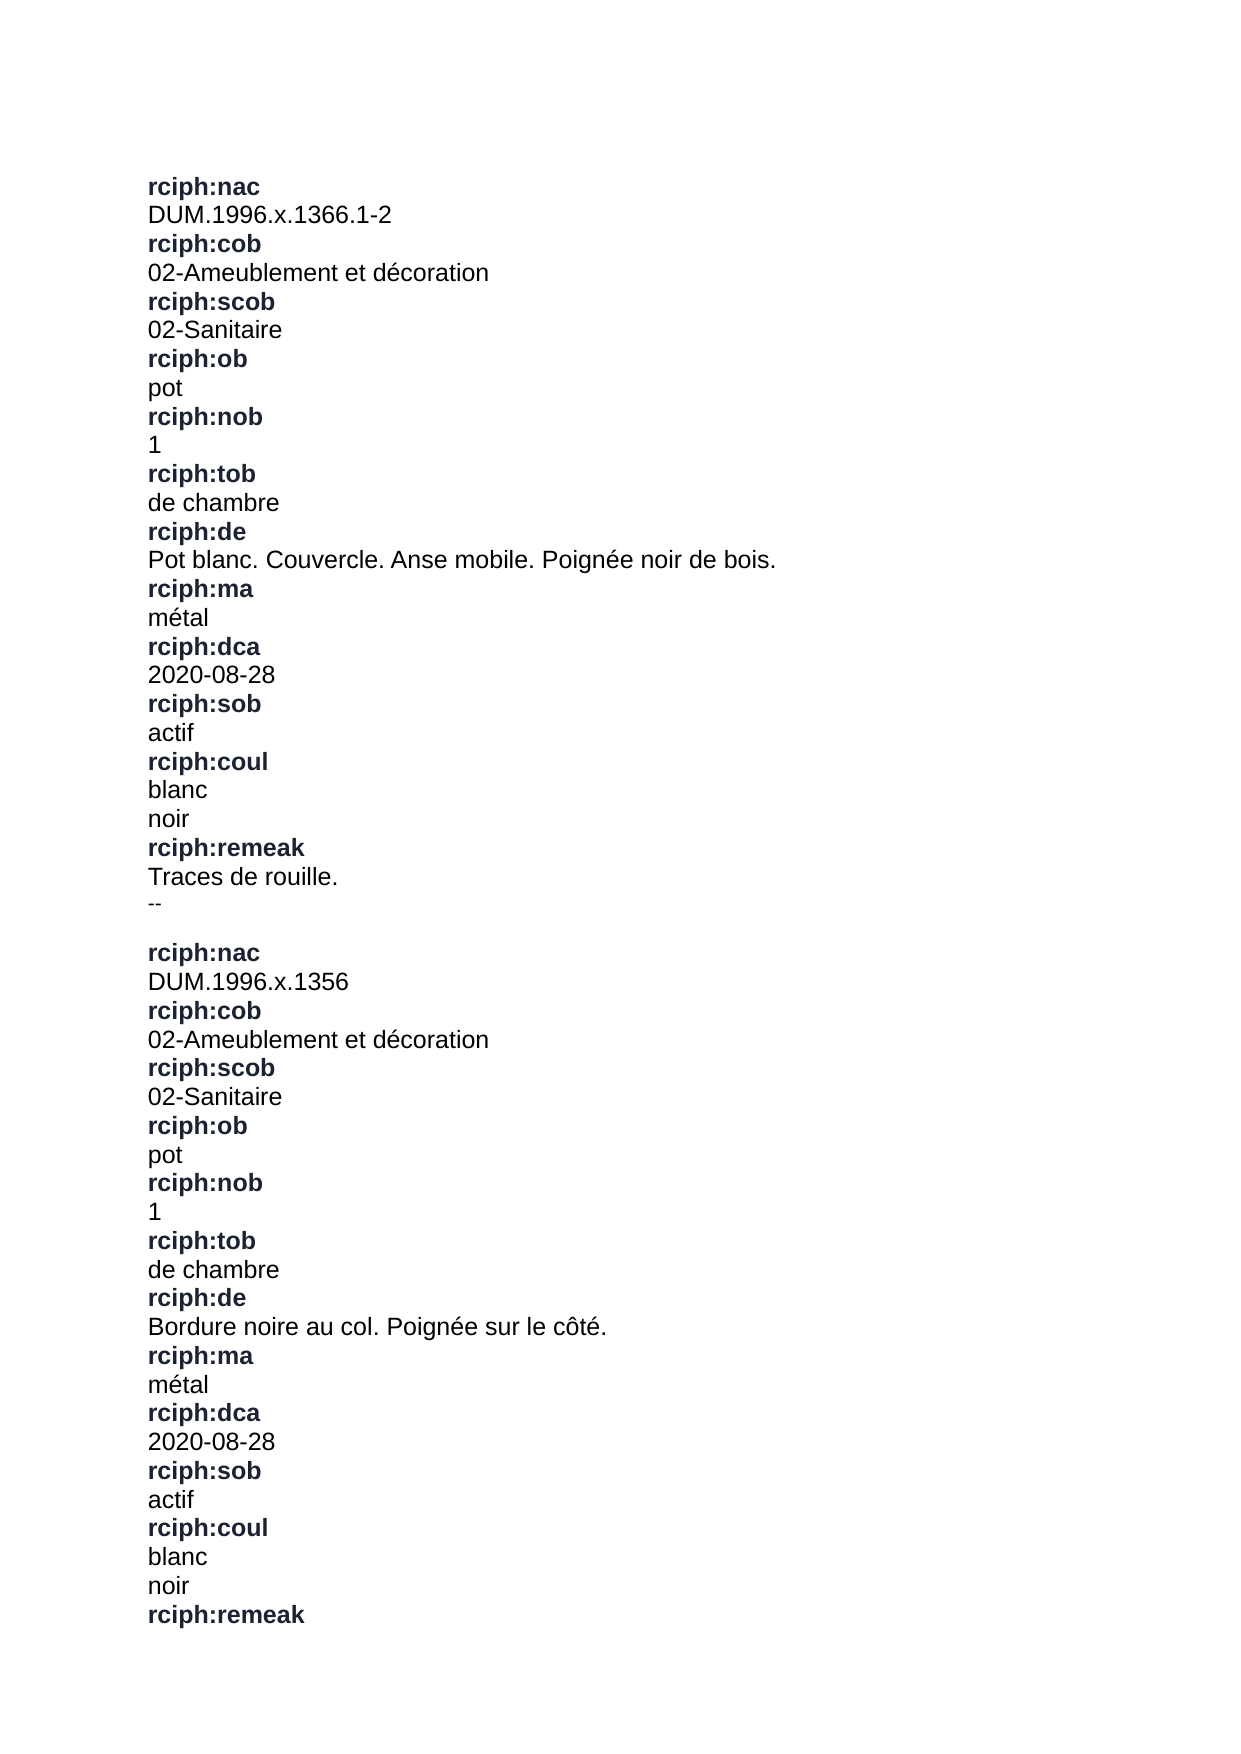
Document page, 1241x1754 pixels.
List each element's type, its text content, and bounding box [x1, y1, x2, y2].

text rciph:dca [148, 632, 1092, 660]
text de chambre [148, 1254, 1092, 1283]
text rciph:tob [148, 1226, 1092, 1254]
text rciph:ma [148, 1341, 1092, 1369]
text pot [148, 1139, 1092, 1168]
text rciph:scob [148, 1053, 1092, 1082]
text 02-Ameublement et décoration [148, 1024, 1092, 1053]
text 02-Sanitaire [148, 315, 1092, 344]
text rciph:remeak [148, 833, 1092, 862]
text DUM.1996.x.1356 [148, 967, 1092, 996]
text rciph:nob [148, 402, 1092, 430]
text 1 [148, 1197, 1092, 1226]
text rciph:de [148, 517, 1092, 545]
text rciph:dca [148, 1398, 1092, 1427]
text Pot blanc. Couvercle. Anse mobile. Poignée noir de bois. [148, 545, 1092, 574]
text DUM.1996.x.1366.1-2 [148, 200, 1092, 229]
text Bordure noire au col. Poignée sur le côté. [148, 1312, 1092, 1341]
text rciph:tob [148, 459, 1092, 488]
text rciph:cob [148, 996, 1092, 1024]
text -- [148, 890, 1092, 914]
text 02-Ameublement et décoration [148, 258, 1092, 287]
text Traces de rouille. [148, 862, 1092, 890]
text rciph:ob [148, 344, 1092, 373]
text rciph:ma [148, 574, 1092, 603]
text rciph:sob [148, 1456, 1092, 1484]
text actif [148, 718, 1092, 747]
text noir [148, 804, 1092, 833]
text 02-Sanitaire [148, 1082, 1092, 1111]
text rciph:cob [148, 229, 1092, 258]
text pot [148, 373, 1092, 402]
text rciph:sob [148, 689, 1092, 718]
text rciph:nob [148, 1168, 1092, 1197]
text 1 [148, 430, 1092, 459]
text de chambre [148, 488, 1092, 517]
text métal [148, 1369, 1092, 1398]
text actif [148, 1484, 1092, 1513]
text 2020-08-28 [148, 1427, 1092, 1456]
text rciph:coul [148, 1513, 1092, 1542]
text rciph:nac [148, 938, 1092, 967]
text rciph:scob [148, 287, 1092, 315]
text rciph:ob [148, 1111, 1092, 1139]
text rciph:de [148, 1283, 1092, 1312]
text blanc [148, 775, 1092, 804]
text métal [148, 603, 1092, 632]
text rciph:coul [148, 747, 1092, 775]
text 2020-08-28 [148, 660, 1092, 689]
text rciph:nac [148, 172, 1092, 200]
text rciph:remeak [148, 1599, 1092, 1628]
text blanc [148, 1542, 1092, 1571]
text noir [148, 1571, 1092, 1599]
